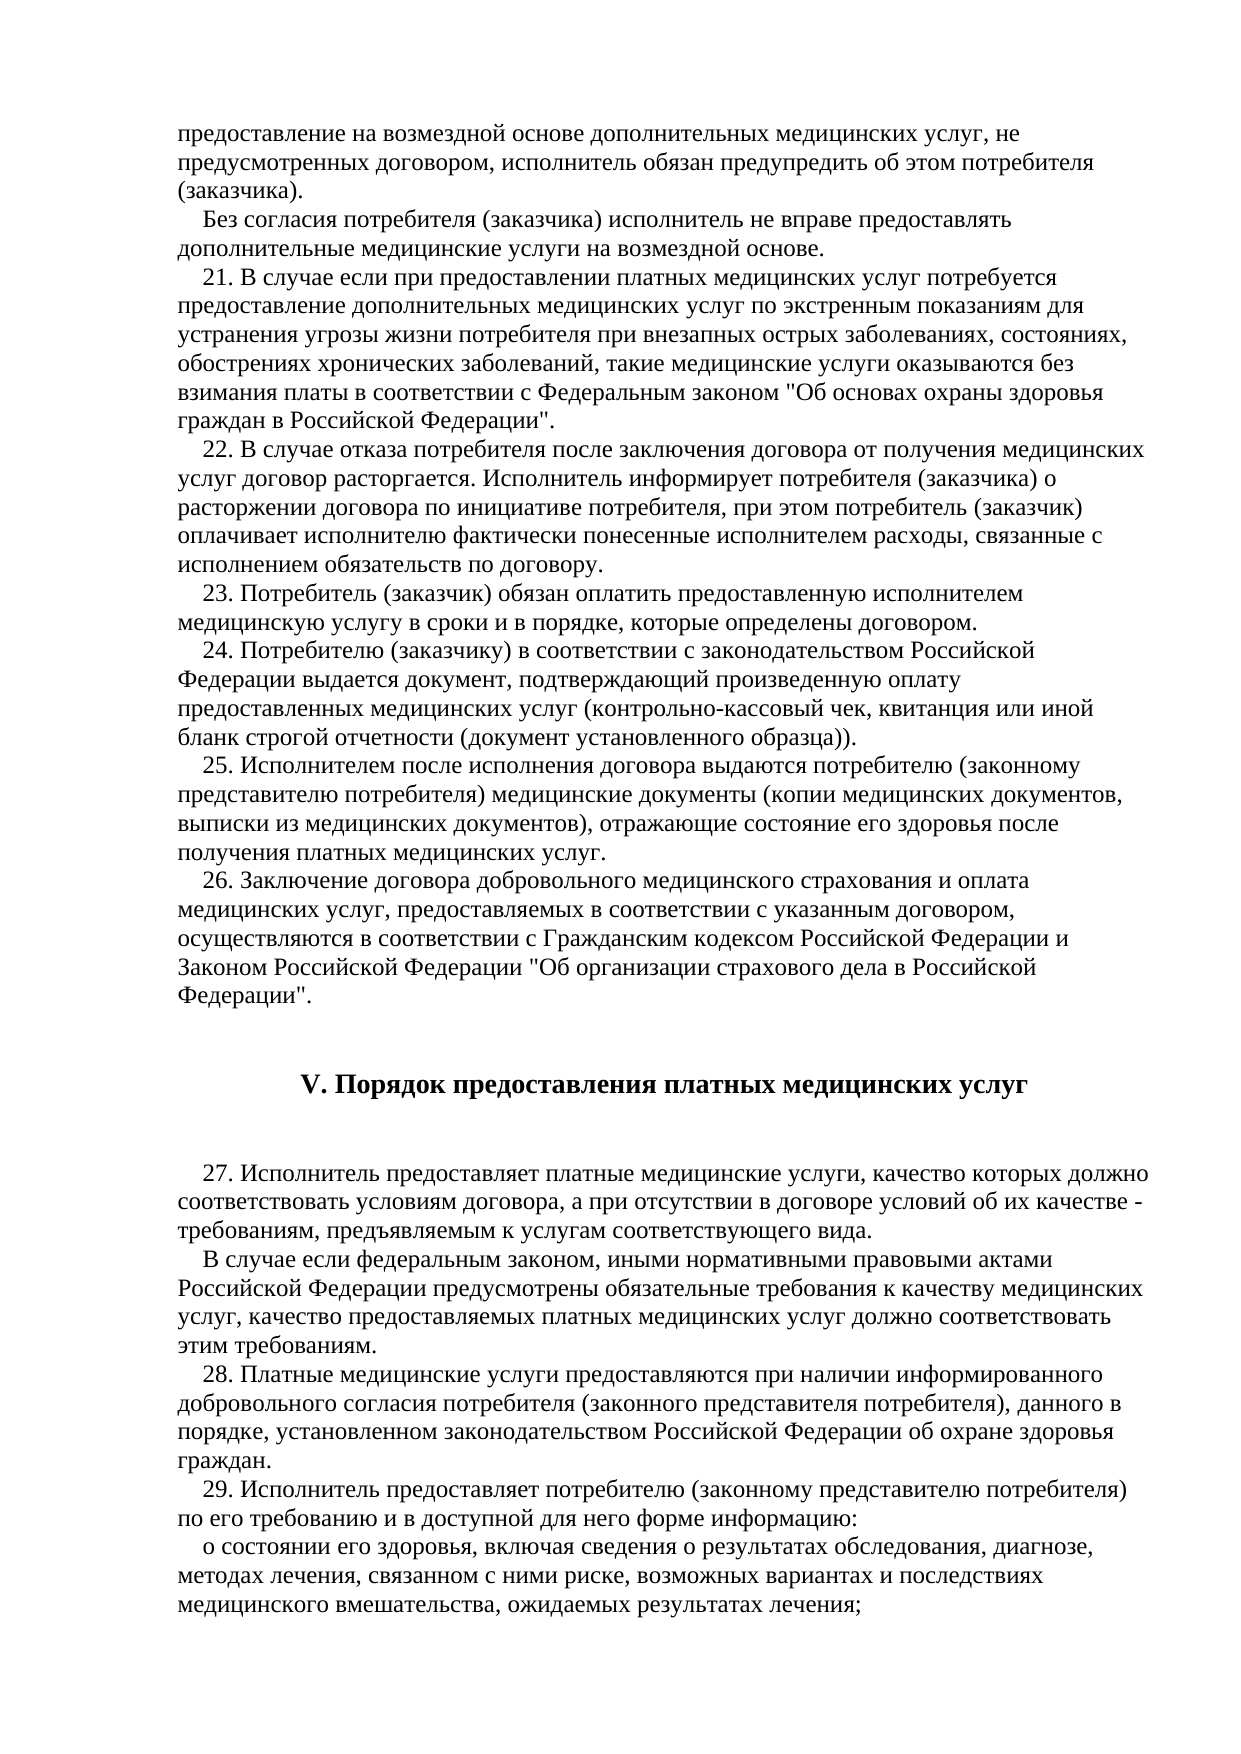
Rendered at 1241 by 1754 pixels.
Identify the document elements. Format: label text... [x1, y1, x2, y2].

text предоставление на возмездной основе дополнительных медицинских услуг, не предусмотренных договором, исполнитель обязан предупредить об этом потребителя (заказчика). Без согласия потребителя (заказчика) исполнитель не вправе предоставлять дополнительные медицинские услуги на возмездной основе. 21. В случае если при предоставлении платных медицинских услуг потребуется предоставление дополнительных медицинских услуг по экстренным показаниям для устранения угрозы жизни потребителя при внезапных острых заболеваниях, состояниях, обострениях хронических заболеваний, такие медицинские услуги оказываются без взимания платы в соответствии с Федеральным законом "Об основах охраны здоровья граждан в Российской Федерации". 22. В случае отказа потребителя после заключения договора от получения медицинских услуг договор расторгается. Исполнитель информирует потребителя (заказчика) о расторжении договора по инициативе потребителя, при этом потребитель (заказчик) оплачивает исполнителю фактически понесенные исполнителем расходы, связанные с исполнением обязательств по договору. 23. Потребитель (заказчик) обязан оплатить предоставленную исполнителем медицинскую услугу в сроки и в порядке, которые определены договором. 24. Потребителю (заказчику) в соответствии с законодательством Российской Федерации выдается документ, подтверждающий произведенную оплату предоставленных медицинских услуг (контрольно-кассовый чек, квитанция или иной бланк строгой отчетности (документ установленного образца)). 25. Исполнителем после исполнения договора выдаются потребителю (законному представителю потребителя) медицинские документы (копии медицинских документов, выписки из медицинских документов), отражающие состояние его здоровья после получения платных медицинских услуг. 26. Заключение договора добровольного медицинского страхования и оплата медицинских услуг, предоставляемых в соответствии с указанным договором, осуществляются в соответствии с Гражданским кодексом Российской Федерации и Законом Российской Федерации "Об организации страхового дела в Российской Федерации". [177, 118, 1152, 1038]
text V. Порядок предоставления платных медицинских услуг [177, 1067, 1152, 1100]
text 27. Исполнитель предоставляет платные медицинские услуги, качество которых должно соответствовать условиям договора, а при отсутствии в договоре условий об их качестве - требованиям, предъявляемым к услугам соответствующего вида. В случае если федеральным законом, иными нормативными правовыми актами Российской Федерации предусмотрены обязательные требования к качеству медицинских услуг, качество предоставляемых платных медицинских услуг должно соответствовать этим требованиям. 28. Платные медицинские услуги предоставляются при наличии информированного добровольного согласия потребителя (законного представителя потребителя), данного в порядке, установленном законодательством Российской Федерации об охране здоровья граждан. 29. Исполнитель предоставляет потребителю (законному представителю потребителя) по его требованию и в доступной для него форме информацию: о состоянии его здоровья, включая сведения о результатах обследования, диагнозе, методах лечения, связанном с ними риске, возможных вариантах и последствиях медицинского вмешательства, ожидаемых результатах лечения; [177, 1129, 1152, 1618]
